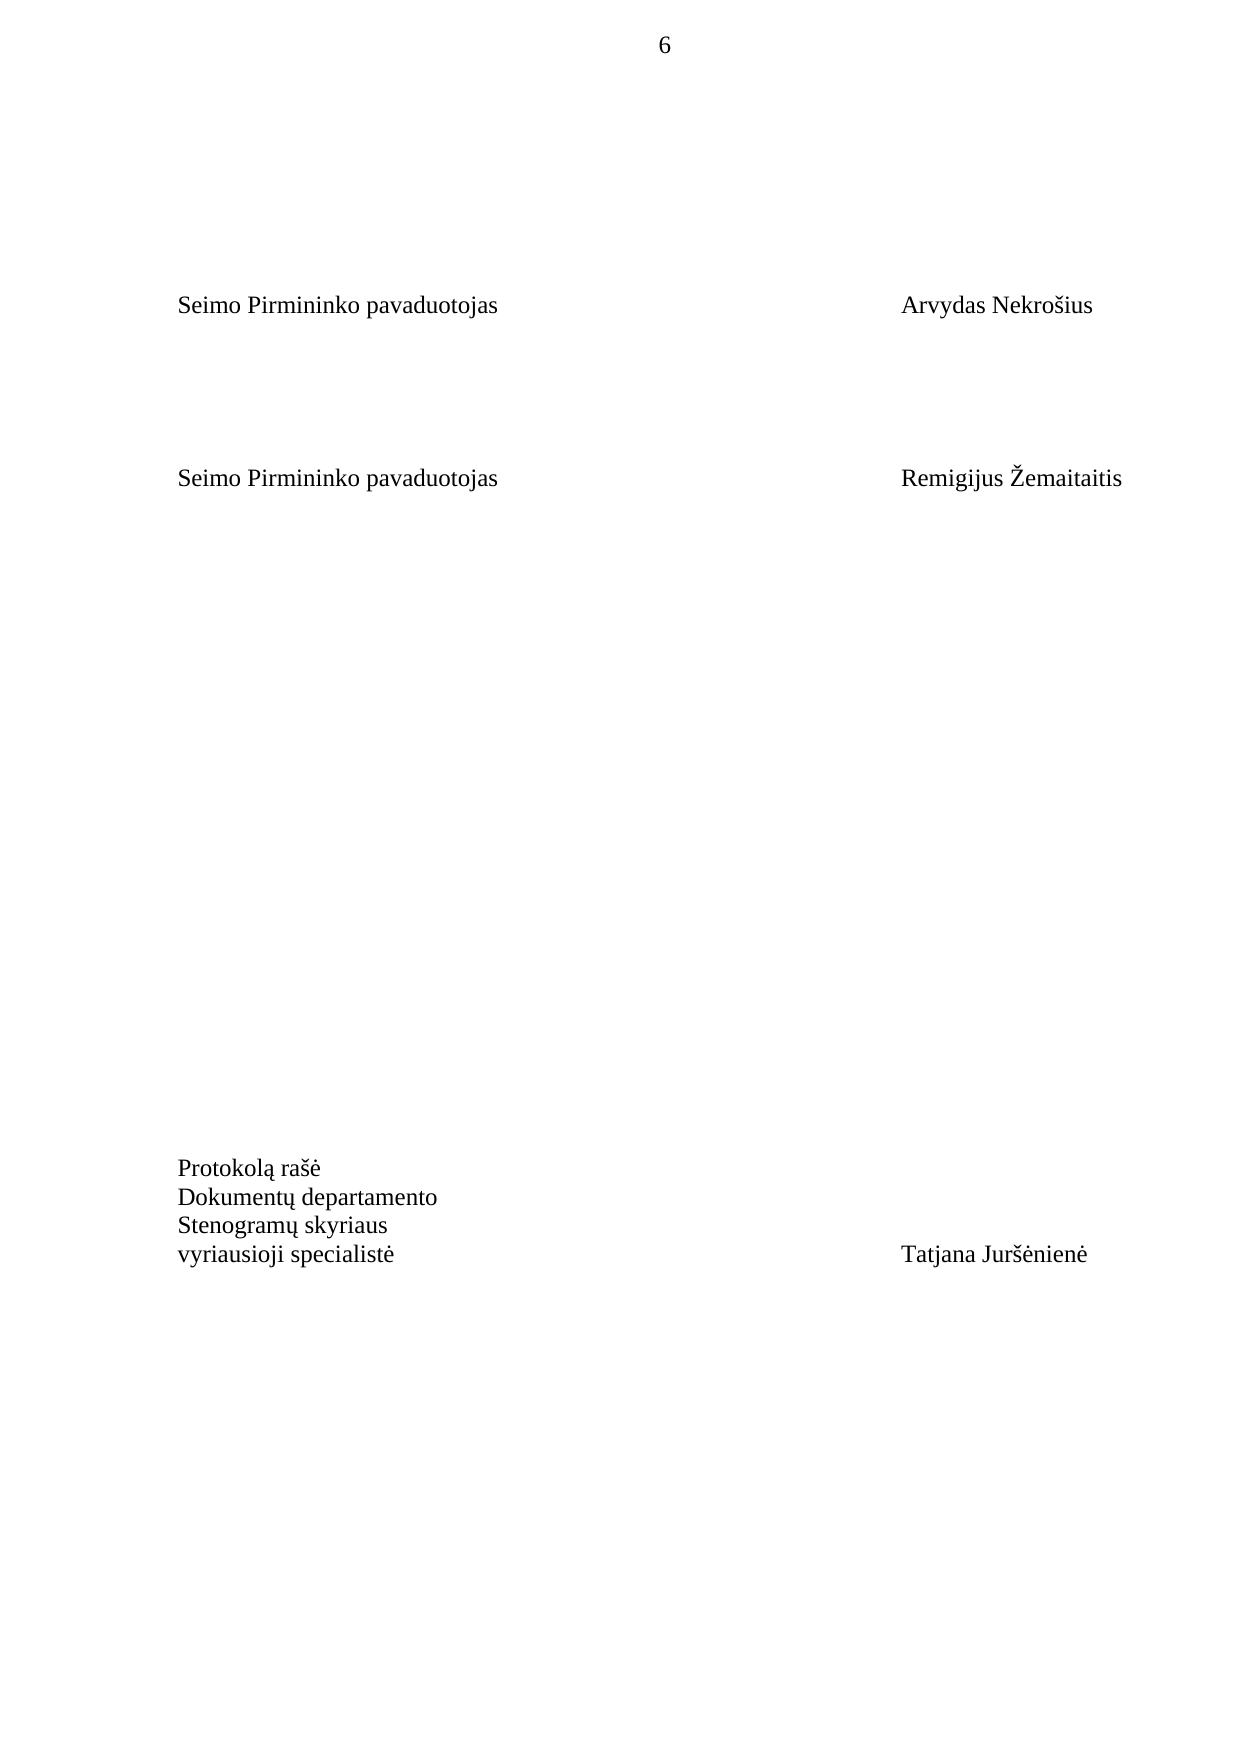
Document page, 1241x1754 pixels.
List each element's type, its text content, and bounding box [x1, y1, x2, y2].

text Protokolą rašė [177, 1153, 1152, 1182]
text vyriausioji specialistė Tatjana Juršėnienė [177, 1239, 1152, 1268]
text Stenogramų skyriaus [177, 1211, 1152, 1239]
text Seimo Pirmininko pavaduotojas Arvydas Nekrošius [177, 291, 1152, 319]
text Seimo Pirmininko pavaduotojas Remigijus Žemaitaitis [177, 463, 1152, 492]
text Dokumentų departamento [177, 1182, 1152, 1211]
